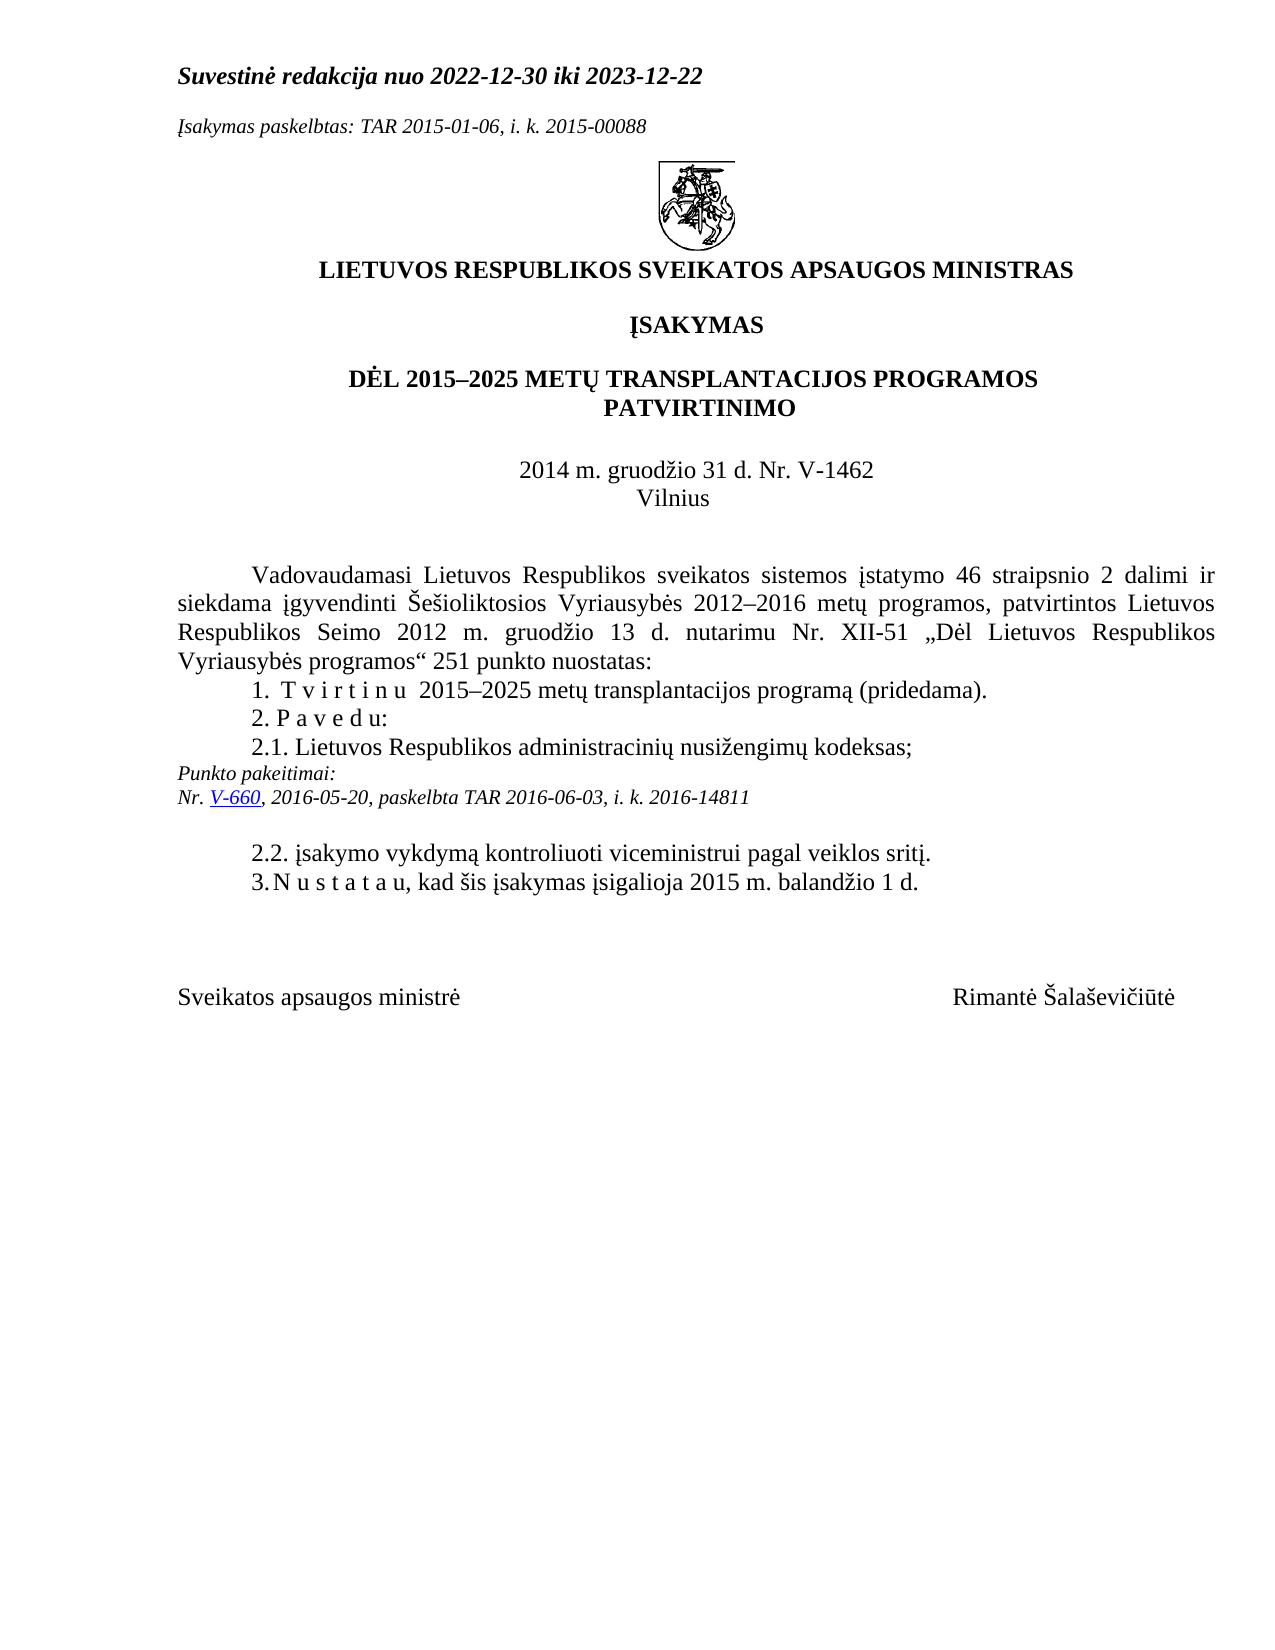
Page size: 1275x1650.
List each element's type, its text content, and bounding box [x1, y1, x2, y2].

text 2.2. įsakymo vykdymą kontroliuoti viceministrui pagal veiklos sritį. [177, 838, 1216, 867]
text DĖL 2015–2025 METŲ TRANSPLANTACIJOS PROGRAMOS [177, 364, 1216, 393]
text Vadovaudamasi Lietuvos Respublikos sveikatos sistemos įstatymo 46 straipsnio 2 dalimi ir siekdama įgyvendinti Šešioliktosios Vyriausybės 2012–2016 metų programos, patvirtintos Lietuvos Respublikos Seimo 2012 m. gruodžio 13 d. nutarimu Nr. XII-51 „Dėl Lietuvos Respublikos Vyriausybės programos“ 251 punkto nuostatas: [177, 560, 1216, 675]
text Vilnius [177, 483, 1169, 512]
text Sveikatos apsaugos ministrė Rimantė Šalaševičiūtė [177, 982, 1216, 1010]
text 1. T v i r t i n u 2015–2025 metų transplantacijos programą (pridedama). [177, 675, 1216, 703]
text 2.1. Lietuvos Respublikos administracinių nusižengimų kodeksas; [177, 732, 1216, 761]
text Punkto pakeitimai: [177, 761, 1216, 785]
text PATVIRTINIMO [177, 393, 1216, 422]
text Nr. V-660, 2016-05-20, paskelbta TAR 2016-06-03, i. k. 2016-14811 [177, 785, 1216, 809]
text 3. N u s t a t a u, kad šis įsakymas įsigalioja 2015 m. balandžio 1 d. [251, 867, 1216, 895]
text Įsakymas paskelbtas: TAR 2015-01-06, i. k. 2015-00088 [177, 114, 1216, 138]
text 2. P a v e d u: [177, 703, 1216, 732]
text ĮSAKYMAS [177, 310, 1216, 338]
text 2014 m. gruodžio 31 d. Nr. V-1462 [177, 455, 1216, 483]
text Suvestinė redakcija nuo 2022-12-30 iki 2023-12-22 [177, 61, 1216, 89]
text LIETUVOS RESPUBLIKOS SVEIKATOS APSAUGOS MINISTRAS [177, 255, 1216, 284]
